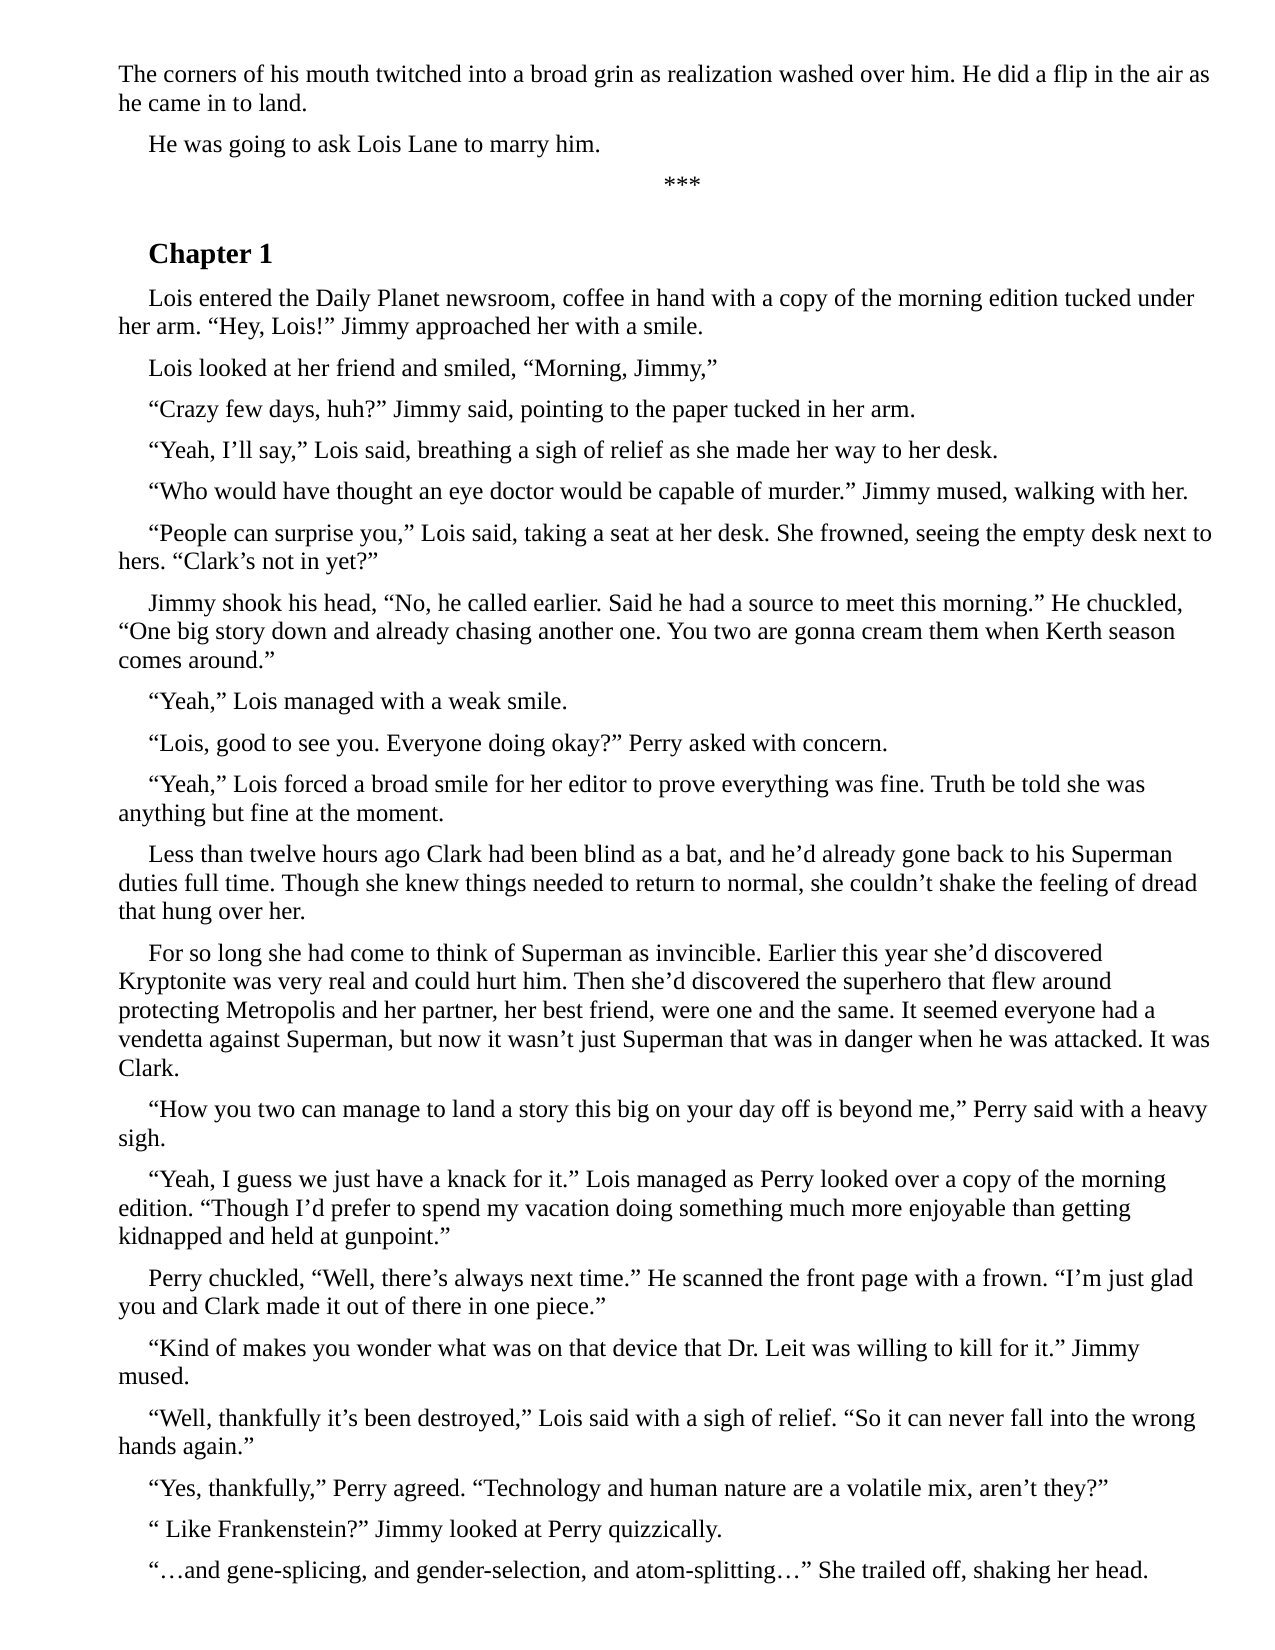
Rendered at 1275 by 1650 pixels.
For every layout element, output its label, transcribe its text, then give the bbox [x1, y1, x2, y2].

text “How you two can manage to land a story this big on your day off is beyond me,” Perry said with a heavy sigh. [118, 1094, 1216, 1151]
text *** [118, 170, 1216, 199]
text “Yeah,” Lois forced a broad smile for her editor to prove everything was fine. Truth be told she was anything but fine at the moment. [118, 769, 1216, 826]
text “Yeah, I’ll say,” Lois said, breathing a sigh of relief as she made her way to her desk. [118, 435, 1216, 464]
text “Kind of makes you wonder what was on that device that Dr. Leit was willing to kill for it.” Jimmy mused. [118, 1333, 1216, 1390]
text Less than twelve hours ago Clark had been blind as a bat, and he’d already gone back to his Superman duties full time. Though she knew things needed to return to normal, she couldn’t shake the feeling of dread that hung over her. [118, 839, 1216, 925]
text “…and gene-splicing, and gender-selection, and atom-splitting…” She trailed off, shaking her head. [118, 1555, 1216, 1584]
text “Yeah, I guess we just have a knack for it.” Lois managed as Perry looked over a copy of the morning edition. “Though I’d prefer to spend my vacation doing something much more enjoyable than getting kidnapped and held at gunpoint.” [118, 1164, 1216, 1250]
text “Crazy few days, huh?” Jimmy said, pointing to the paper tucked in her arm. [118, 394, 1216, 423]
text The corners of his mouth twitched into a broad grin as realization washed over him. He did a flip in the air as he came in to land. [118, 59, 1216, 117]
text Lois looked at her friend and smiled, “Morning, Jimmy,” [118, 353, 1216, 381]
text “Yes, thankfully,” Perry agreed. “Technology and human nature are a volatile mix, aren’t they?” [118, 1473, 1216, 1501]
text Perry chuckled, “Well, there’s always next time.” He scanned the front page with a frown. “I’m just glad you and Clark made it out of there in one piece.” [118, 1263, 1216, 1320]
text “People can surprise you,” Lois said, taking a seat at her desk. She frowned, seeing the empty desk next to hers. “Clark’s not in yet?” [118, 518, 1216, 575]
text “ Like Frankenstein?” Jimmy looked at Perry quizzically. [118, 1514, 1216, 1543]
text For so long she had come to think of Superman as invincible. Earlier this year she’d discovered Kryptonite was very real and could hurt him. Then she’d discovered the superhero that flew around protecting Metropolis and her partner, her best friend, were one and the same. It seemed everyone had a vendetta against Superman, but now it wasn’t just Superman that was in danger when he was attacked. It was Clark. [118, 938, 1216, 1081]
text He was going to ask Lois Lane to marry him. [118, 129, 1216, 158]
text Lois entered the Daily Planet newsroom, coffee in hand with a copy of the morning edition tucked under her arm. “Hey, Lois!” Jimmy approached her with a smile. [118, 283, 1216, 340]
text “Lois, good to see you. Everyone doing okay?” Perry asked with concern. [118, 728, 1216, 756]
text “Well, thankfully it’s been destroyed,” Lois said with a sigh of relief. “So it can never fall into the wrong hands again.” [118, 1403, 1216, 1460]
text “Yeah,” Lois managed with a weak smile. [118, 686, 1216, 715]
text Jimmy shook his head, “No, he called earlier. Said he had a source to meet this morning.” He chuckled, “One big story down and already chasing another one. You two are gonna cream them when Kerth season comes around.” [118, 588, 1216, 674]
text “Who would have thought an eye doctor would be capable of murder.” Jimmy mused, walking with her. [118, 476, 1216, 505]
subtitle Chapter 1 [118, 237, 1216, 270]
